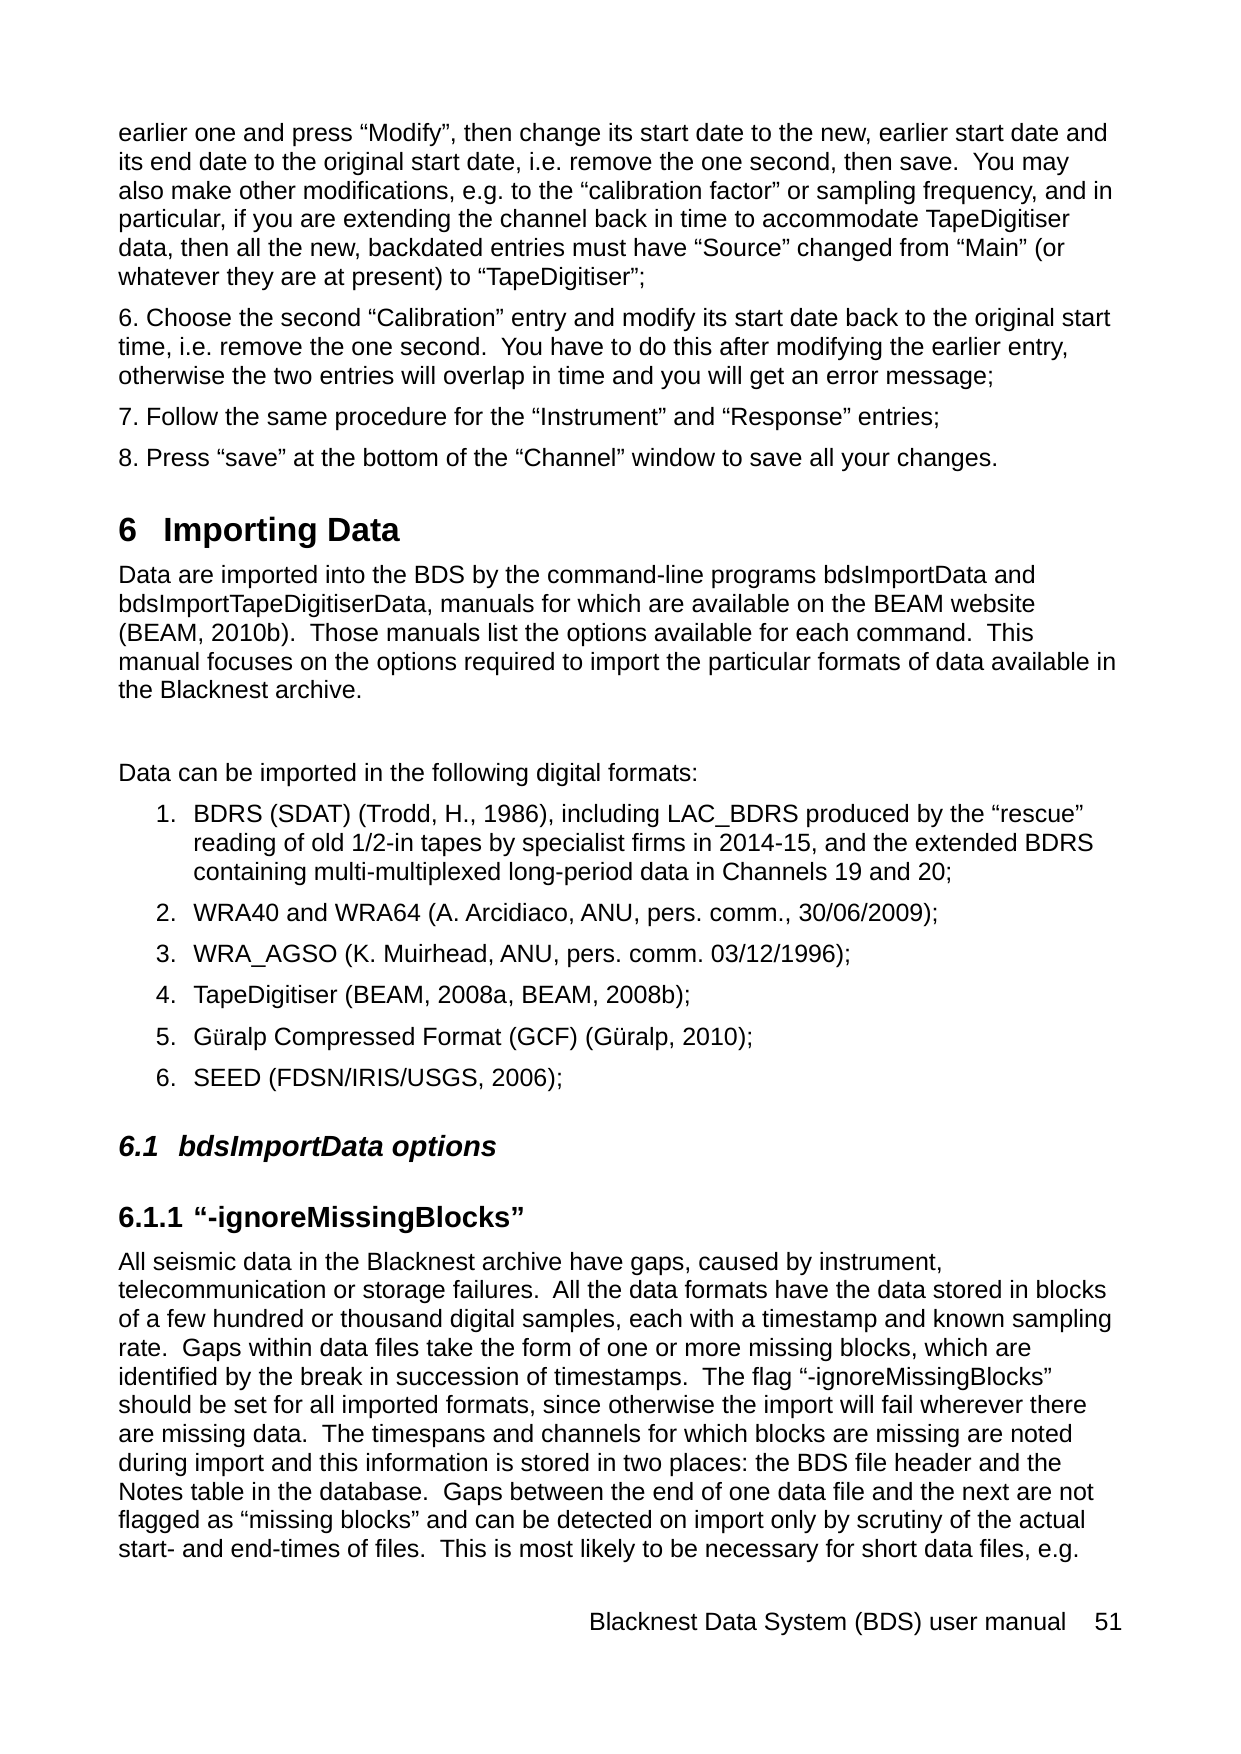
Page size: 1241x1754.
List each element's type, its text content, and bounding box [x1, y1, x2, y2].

text All seismic data in the Blacknest archive have gaps, caused by instrument, telecommunication or storage failures. All the data formats have the data stored in blocks of a few hundred or thousand digital samples, each with a timestamp and known sampling rate. Gaps within data files take the form of one or more missing blocks, which are identified by the break in succession of timestamps. The flag “-ignoreMissingBlocks” should be set for all imported formats, since otherwise the import will fail wherever there are missing data. The timespans and channels for which blocks are missing are noted during import and this information is stored in two places: the BDS file header and the Notes table in the database. Gaps between the end of one data file and the next are not flagged as “missing blocks” and can be detected on import only by scrutiny of the actual start- and end-times of files. This is most likely to be necessary for short data files, e.g. [118, 1246, 1122, 1563]
list WRA40 and WRA64 (A. Arcidiaco, ANU, pers. comm., 30/06/2009); [156, 898, 1122, 927]
subtitle Importing Data [118, 509, 1122, 548]
text Data can be imported in the following digital formats: [118, 758, 1122, 787]
list WRA_AGSO (K. Muirhead, ANU, pers. comm. 03/12/1996); [156, 939, 1122, 968]
text 7. Follow the same procedure for the “Instrument” and “Response” entries; [118, 402, 1122, 431]
list SEED (FDSN/IRIS/USGS, 2006); [156, 1063, 1122, 1092]
subtitle “-ignoreMissingBlocks” [118, 1200, 1122, 1234]
text Data are imported into the BDS by the command-line programs bdsImportData and bdsImportTapeDigitiserData, manuals for which are available on the BEAM website (BEAM, 2010b). Those manuals list the options available for each command. This manual focuses on the options required to import the particular formats of data available in the Blacknest archive. [118, 561, 1122, 704]
subtitle bdsImportData options [118, 1129, 1122, 1163]
text 8. Press “save” at the bottom of the “Channel” window to save all your changes. [118, 443, 1122, 472]
list BDRS (SDAT) (Trodd, H., 1986), including LAC_BDRS produced by the “rescue” reading of old 1/2-in tapes by specialist firms in 2014-15, and the extended BDRS containing multi-multiplexed long-period data in Channels 19 and 20; [156, 799, 1122, 886]
list TapeDigitiser (BEAM, 2008a, BEAM, 2008b); [156, 981, 1122, 1009]
text earlier one and press “Modify”, then change its start date to the new, earlier start date and its end date to the original start date, i.e. remove the one second, then save. You may also make other modifications, e.g. to the “calibration factor” or sampling frequency, and in particular, if you are extending the channel back in time to accommodate TapeDigitiser data, then all the new, backdated entries must have “Source” changed from “Main” (or whatever they are at present) to “TapeDigitiser”; [118, 118, 1122, 291]
list Güralp Compressed Format (GCF) (Güralp, 2010); [156, 1022, 1122, 1051]
text 6. Choose the second “Calibration” entry and modify its start date back to the original start time, i.e. remove the one second. You have to do this after modifying the earlier entry, otherwise the two entries will overlap in time and you will get an error message; [118, 303, 1122, 389]
